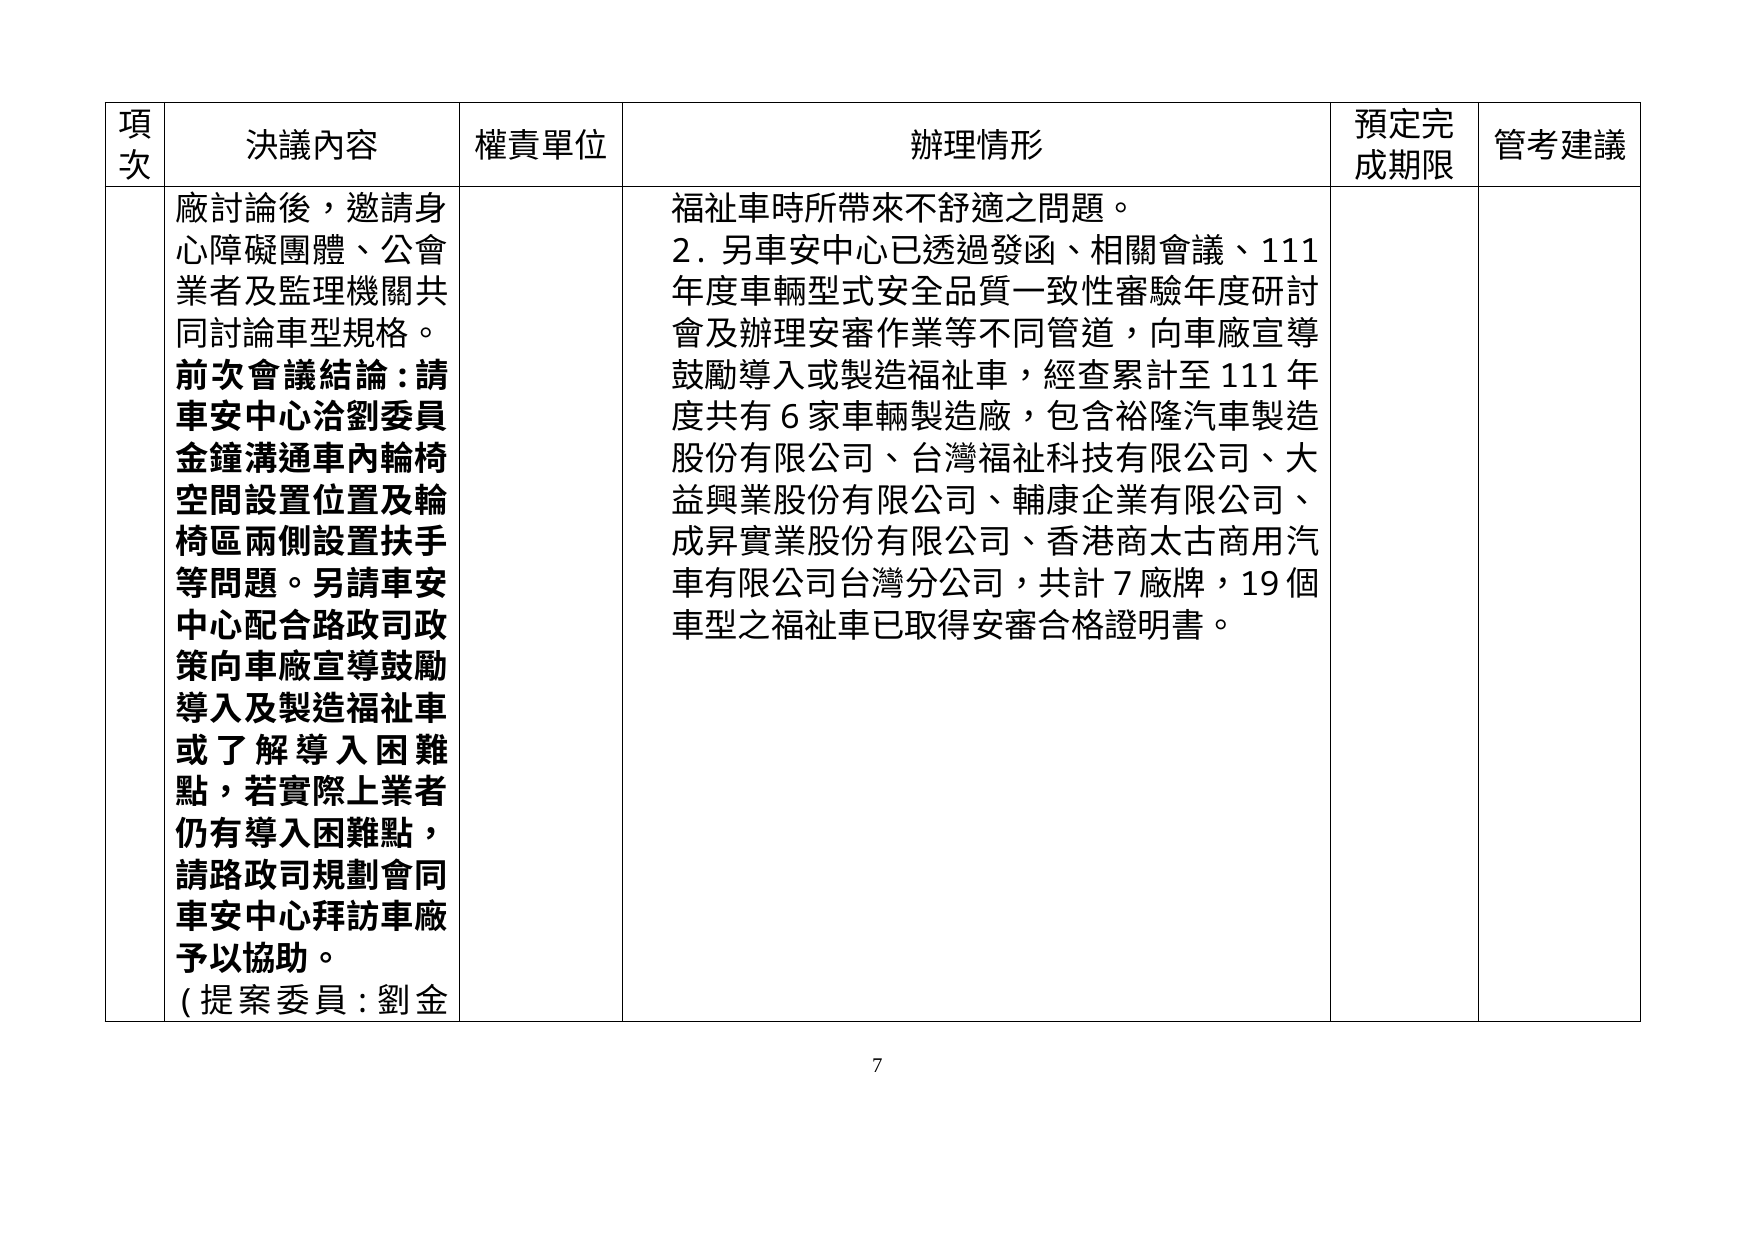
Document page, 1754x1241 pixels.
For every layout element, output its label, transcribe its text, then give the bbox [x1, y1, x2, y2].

table_header 辦理情形 [623, 103, 1330, 186]
table_cell [460, 187, 622, 1021]
table_cell 福祉車時所帶來不舒適之問題。 另車安中心已透過發函、相關會議、111年度車輛型式安全品質一致性審驗年度研討會及辦理安審作業等不同管道，向車廠宣導鼓勵導入或製造福祉車，經查累計至111年度共有6家車輛製造廠，包含裕隆汽車製造股份有限公司、台灣福祉科技有限公司、大益興業股份有限公司、輔康企業有限公司、成昇實業股份有限公司、香港商太古商用汽車有限公司台灣分公司，共計7廠牌，19個車型之福祉車已取得安審合格證明書。 [623, 187, 1330, 1021]
table_header 管考建議 [1479, 103, 1640, 186]
table_header 決議內容 [165, 103, 459, 186]
table_cell [1331, 187, 1478, 1021]
table_header 項次 [106, 103, 164, 186]
table_cell [1479, 187, 1640, 1021]
table_cell [106, 187, 164, 1021]
table_header 預定完成期限 [1331, 103, 1478, 186]
table_cell 廠討論後，邀請身心障礙團體、公會業者及監理機關共同討論車型規格。 前次會議結論:請車安中心洽劉委員金鐘溝通車內輪椅空間設置位置及輪椅區兩側設置扶手等問題。另請車安中心配合路政司政策向車廠宣導鼓勵導入及製造福祉車或了解導入困難點，若實際上業者仍有導入困難點，請路政司規劃會同車安中心拜訪車廠予以協助。 (提案委員:劉金 [165, 187, 459, 1021]
table_header 權責單位 [460, 103, 622, 186]
